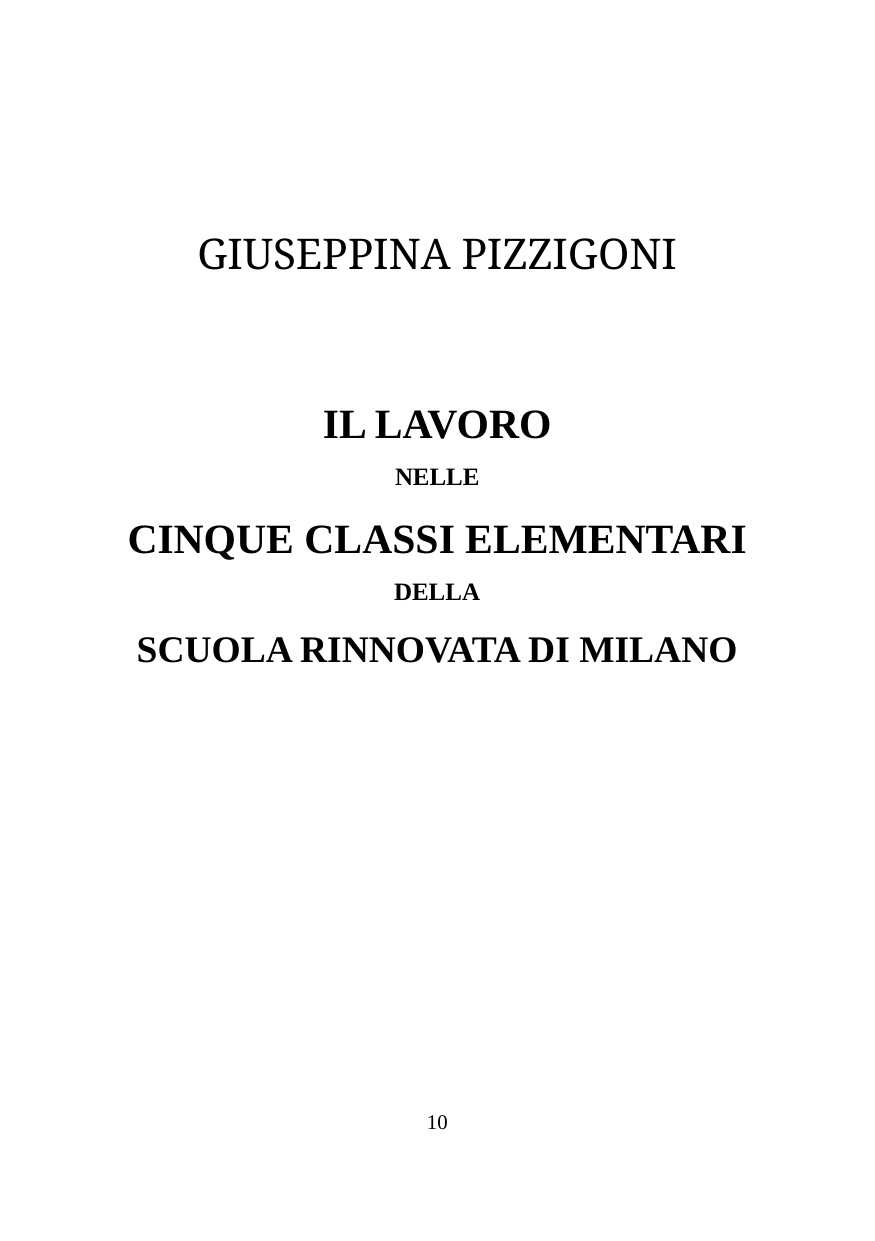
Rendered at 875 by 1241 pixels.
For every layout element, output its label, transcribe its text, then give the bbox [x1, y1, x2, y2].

text GIUSEPPINA PIZZIGONI [106, 224, 768, 282]
text IL LAVORO NELLE CINQUE CLASSI ELEMENTARI DELLA SCUOLA RINNOVATA DI MILANO [106, 400, 768, 671]
